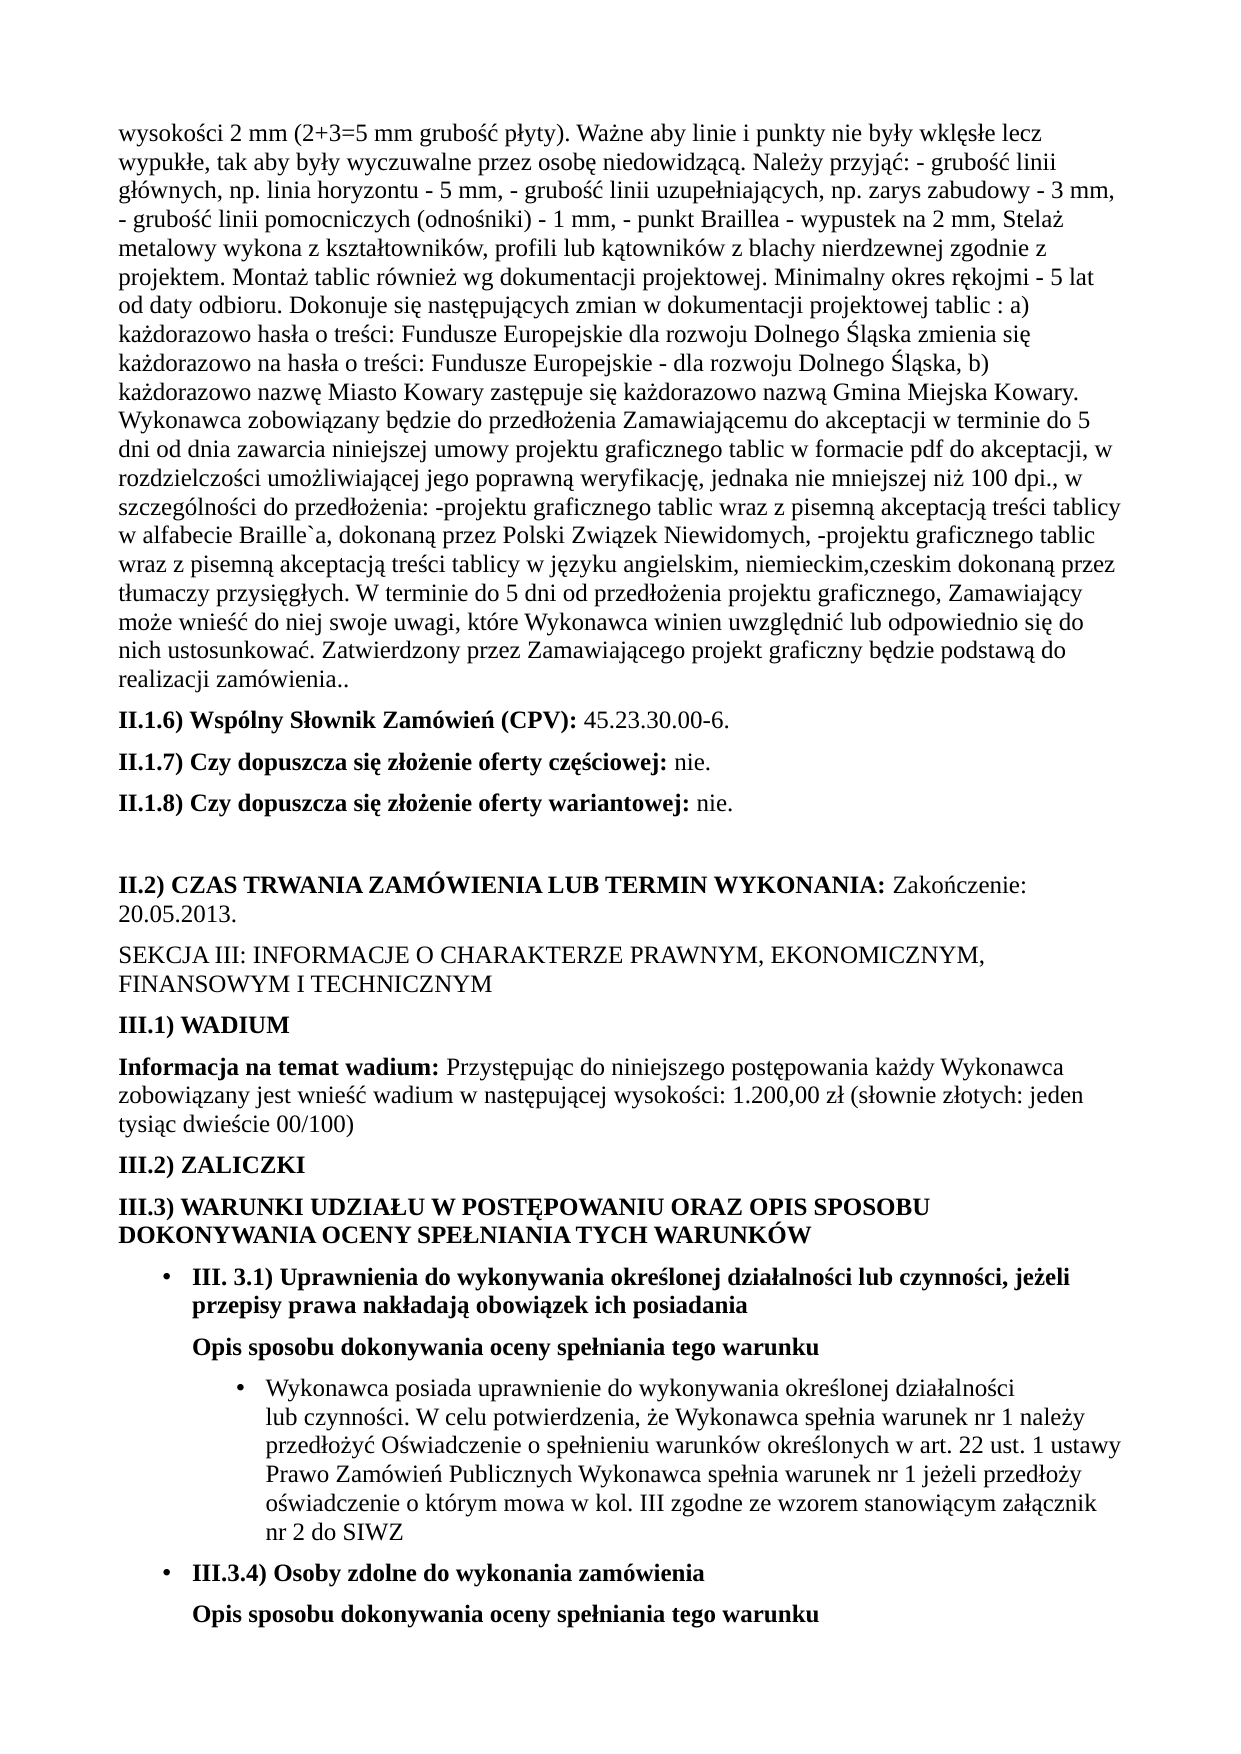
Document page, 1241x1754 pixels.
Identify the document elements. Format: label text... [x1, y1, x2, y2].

text III.2) ZALICZKI [118, 1151, 1122, 1179]
text II.1.7) Czy dopuszcza się złożenie oferty częściowej: nie. [118, 747, 1122, 776]
text SEKCJA III: INFORMACJE O CHARAKTERZE PRAWNYM, EKONOMICZNYM, FINANSOWYM I TECHNICZNYM [118, 941, 1122, 998]
text wysokości 2 mm (2+3=5 mm grubość płyty). Ważne aby linie i punkty nie były wklęsłe lecz wypukłe, tak aby były wyczuwalne przez osobę niedowidzącą. Należy przyjąć: - grubość linii głównych, np. linia horyzontu - 5 mm, - grubość linii uzupełniających, np. zarys zabudowy - 3 mm, - grubość linii pomocniczych (odnośniki) - 1 mm, - punkt Braillea - wypustek na 2 mm, Stelaż metalowy wykona z kształtowników, profili lub kątowników z blachy nierdzewnej zgodnie z projektem. Montaż tablic również wg dokumentacji projektowej. Minimalny okres rękojmi - 5 lat od daty odbioru. Dokonuje się następujących zmian w dokumentacji projektowej tablic : a) każdorazowo hasła o treści: Fundusze Europejskie dla rozwoju Dolnego Śląska zmienia się każdorazowo na hasła o treści: Fundusze Europejskie - dla rozwoju Dolnego Śląska, b) każdorazowo nazwę Miasto Kowary zastępuje się każdorazowo nazwą Gmina Miejska Kowary. Wykonawca zobowiązany będzie do przedłożenia Zamawiającemu do akceptacji w terminie do 5 dni od dnia zawarcia niniejszej umowy projektu graficznego tablic w formacie pdf do akceptacji, w rozdzielczości umożliwiającej jego poprawną weryfikację, jednaka nie mniejszej niż 100 dpi., w szczególności do przedłożenia: -projektu graficznego tablic wraz z pisemną akceptacją treści tablicy w alfabecie Braille`a, dokonaną przez Polski Związek Niewidomych, -projektu graficznego tablic wraz z pisemną akceptacją treści tablicy w języku angielskim, niemieckim,czeskim dokonaną przez tłumaczy przysięgłych. W terminie do 5 dni od przedłożenia projektu graficznego, Zamawiający może wnieść do niej swoje uwagi, które Wykonawca winien uwzględnić lub odpowiednio się do nich ustosunkować. Zatwierdzony przez Zamawiającego projekt graficzny będzie podstawą do realizacji zamówienia.. [118, 118, 1122, 693]
list Opis sposobu dokonywania oceny spełniania tego warunku [162, 1332, 1122, 1361]
text III.1) WADIUM [118, 1011, 1122, 1039]
text II.1.6) Wspólny Słownik Zamówień (CPV): 45.23.30.00-6. [118, 706, 1122, 734]
text II.1.8) Czy dopuszcza się złożenie oferty wariantowej: nie. [118, 788, 1122, 817]
list III.3.4) Osoby zdolne do wykonania zamówienia [162, 1558, 1122, 1587]
list III. 3.1) Uprawnienia do wykonywania określonej działalności lub czynności, jeżeli przepisy prawa nakładają obowiązek ich posiadania [162, 1262, 1122, 1319]
text II.2) CZAS TRWANIA ZAMÓWIENIA LUB TERMIN WYKONANIA: Zakończenie: 20.05.2013. [118, 871, 1122, 928]
text Informacja na temat wadium: Przystępując do niniejszego postępowania każdy Wykonawca zobowiązany jest wnieść wadium w następującej wysokości: 1.200,00 zł (słownie złotych: jeden tysiąc dwieście 00/100) [118, 1052, 1122, 1138]
list Opis sposobu dokonywania oceny spełniania tego warunku [162, 1599, 1122, 1628]
list Wykonawca posiada uprawnienie do wykonywania określonej działalności lub czynności. W celu potwierdzenia, że Wykonawca spełnia warunek nr 1 należy przedłożyć Oświadczenie o spełnieniu warunków określonych w art. 22 ust. 1 ustawy Prawo Zamówień Publicznych Wykonawca spełnia warunek nr 1 jeżeli przedłoży oświadczenie o którym mowa w kol. III zgodne ze wzorem stanowiącym załącznik nr 2 do SIWZ [236, 1373, 1122, 1546]
text III.3) WARUNKI UDZIAŁU W POSTĘPOWANIU ORAZ OPIS SPOSOBU DOKONYWANIA OCENY SPEŁNIANIA TYCH WARUNKÓW [118, 1192, 1122, 1249]
